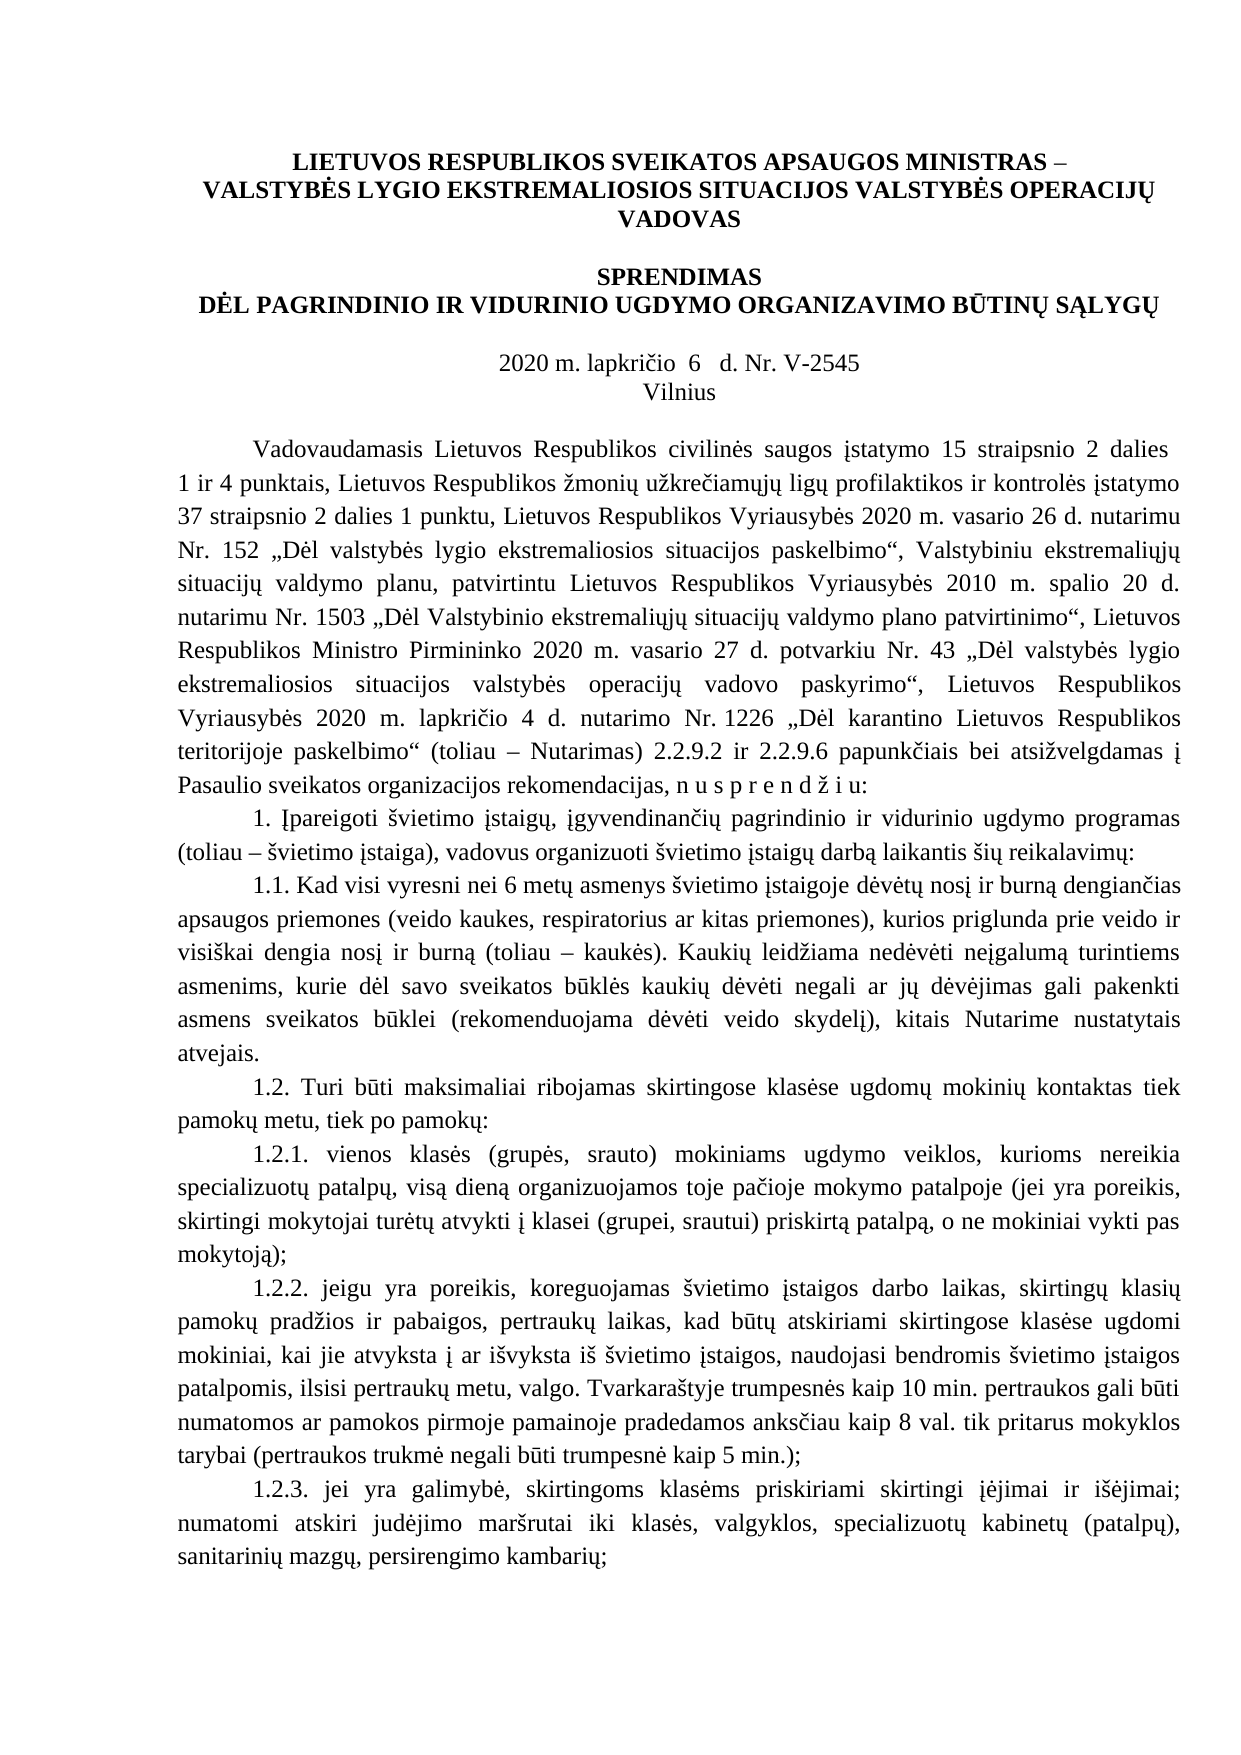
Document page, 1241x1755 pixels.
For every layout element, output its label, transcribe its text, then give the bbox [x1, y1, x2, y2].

text SPRENDIMAS [177, 262, 1181, 291]
text 2020 m. lapkričio 6 d. Nr. V-2545 Vilnius [177, 348, 1181, 406]
text DĖL PAGRINDINIO IR VIDURINIO UGDYMO ORGANIZAVIMO BŪTINŲ SĄLYGŲ [177, 291, 1181, 319]
text 1.2.3. jei yra galimybė, skirtingoms klasėms priskiriami skirtingi įėjimai ir išėjimai; numatomi atskiri judėjimo maršrutai iki klasės, valgyklos, specializuotų kabinetų (patalpų), sanitarinių mazgų, persirengimo kambarių; [177, 1474, 1181, 1570]
text 1.2.1. vienos klasės (grupės, srauto) mokiniams ugdymo veiklos, kurioms nereikia specializuotų patalpų, visą dieną organizuojamos toje pačioje mokymo patalpoje (jei yra poreikis, skirtingi mokytojai turėtų atvykti į klasei (grupei, srautui) priskirtą patalpą, o ne mokiniai vykti pas mokytoją); [177, 1139, 1181, 1268]
text VALSTYBĖS LYGIO EKSTREMALIOSIOS SITUACIJOS VALSTYBĖS OPERACIJŲ VADOVAS [177, 176, 1181, 233]
text 1.1. Kad visi vyresni nei 6 metų asmenys švietimo įstaigoje dėvėtų nosį ir burną dengiančias apsaugos priemones (veido kaukes, respiratorius ar kitas priemones), kurios priglunda prie veido ir visiškai dengia nosį ir burną (toliau – kaukės). Kaukių leidžiama nedėvėti neįgalumą turintiems asmenims, kurie dėl savo sveikatos būklės kaukių dėvėti negali ar jų dėvėjimas gali pakenkti asmens sveikatos būklei (rekomenduojama dėvėti veido skydelį), kitais Nutarime nustatytais atvejais. [177, 870, 1181, 1067]
text 1.2.2. jeigu yra poreikis, koreguojamas švietimo įstaigos darbo laikas, skirtingų klasių pamokų pradžios ir pabaigos, pertraukų laikas, kad būtų atskiriami skirtingose klasėse ugdomi mokiniai, kai jie atvyksta į ar išvyksta iš švietimo įstaigos, naudojasi bendromis švietimo įstaigos patalpomis, ilsisi pertraukų metu, valgo. Tvarkaraštyje trumpesnės kaip 10 min. pertraukos gali būti numatomos ar pamokos pirmoje pamainoje pradedamos anksčiau kaip 8 val. tik pritarus mokyklos tarybai (pertraukos trukmė negali būti trumpesnė kaip 5 min.); [177, 1273, 1181, 1469]
text Vadovaudamasis Lietuvos Respublikos civilinės saugos įstatymo 15 straipsnio 2 dalies 1 ir 4 punktais, Lietuvos Respublikos žmonių užkrečiamųjų ligų profilaktikos ir kontrolės įstatymo 37 straipsnio 2 dalies 1 punktu, Lietuvos Respublikos Vyriausybės 2020 m. vasario 26 d. nutarimu Nr. 152 „Dėl valstybės lygio ekstremaliosios situacijos paskelbimo“, Valstybiniu ekstremaliųjų situacijų valdymo planu, patvirtintu Lietuvos Respublikos Vyriausybės 2010 m. spalio 20 d. nutarimu Nr. 1503 „Dėl Valstybinio ekstremaliųjų situacijų valdymo plano patvirtinimo“, Lietuvos Respublikos Ministro Pirmininko 2020 m. vasario 27 d. potvarkiu Nr. 43 „Dėl valstybės lygio ekstremaliosios situacijos valstybės operacijų vadovo paskyrimo“, Lietuvos Respublikos Vyriausybės 2020 m. lapkričio 4 d. nutarimo Nr. 1226 „Dėl karantino Lietuvos Respublikos teritorijoje paskelbimo“ (toliau – Nutarimas) 2.2.9.2 ir 2.2.9.6 papunkčiais bei atsižvelgdamas į Pasaulio sveikatos organizacijos rekomendacijas, n u s p r e n d ž i u: [177, 434, 1181, 798]
text 1.2. Turi būti maksimaliai ribojamas skirtingose klasėse ugdomų mokinių kontaktas tiek pamokų metu, tiek po pamokų: [177, 1072, 1181, 1134]
text 1. Įpareigoti švietimo įstaigų, įgyvendinančių pagrindinio ir vidurinio ugdymo programas (toliau – švietimo įstaiga), vadovus organizuoti švietimo įstaigų darbą laikantis šių reikalavimų: [177, 803, 1181, 866]
text LIETUVOS RESPUBLIKOS SVEIKATOS APSAUGOS MINISTRAS – [177, 147, 1181, 176]
